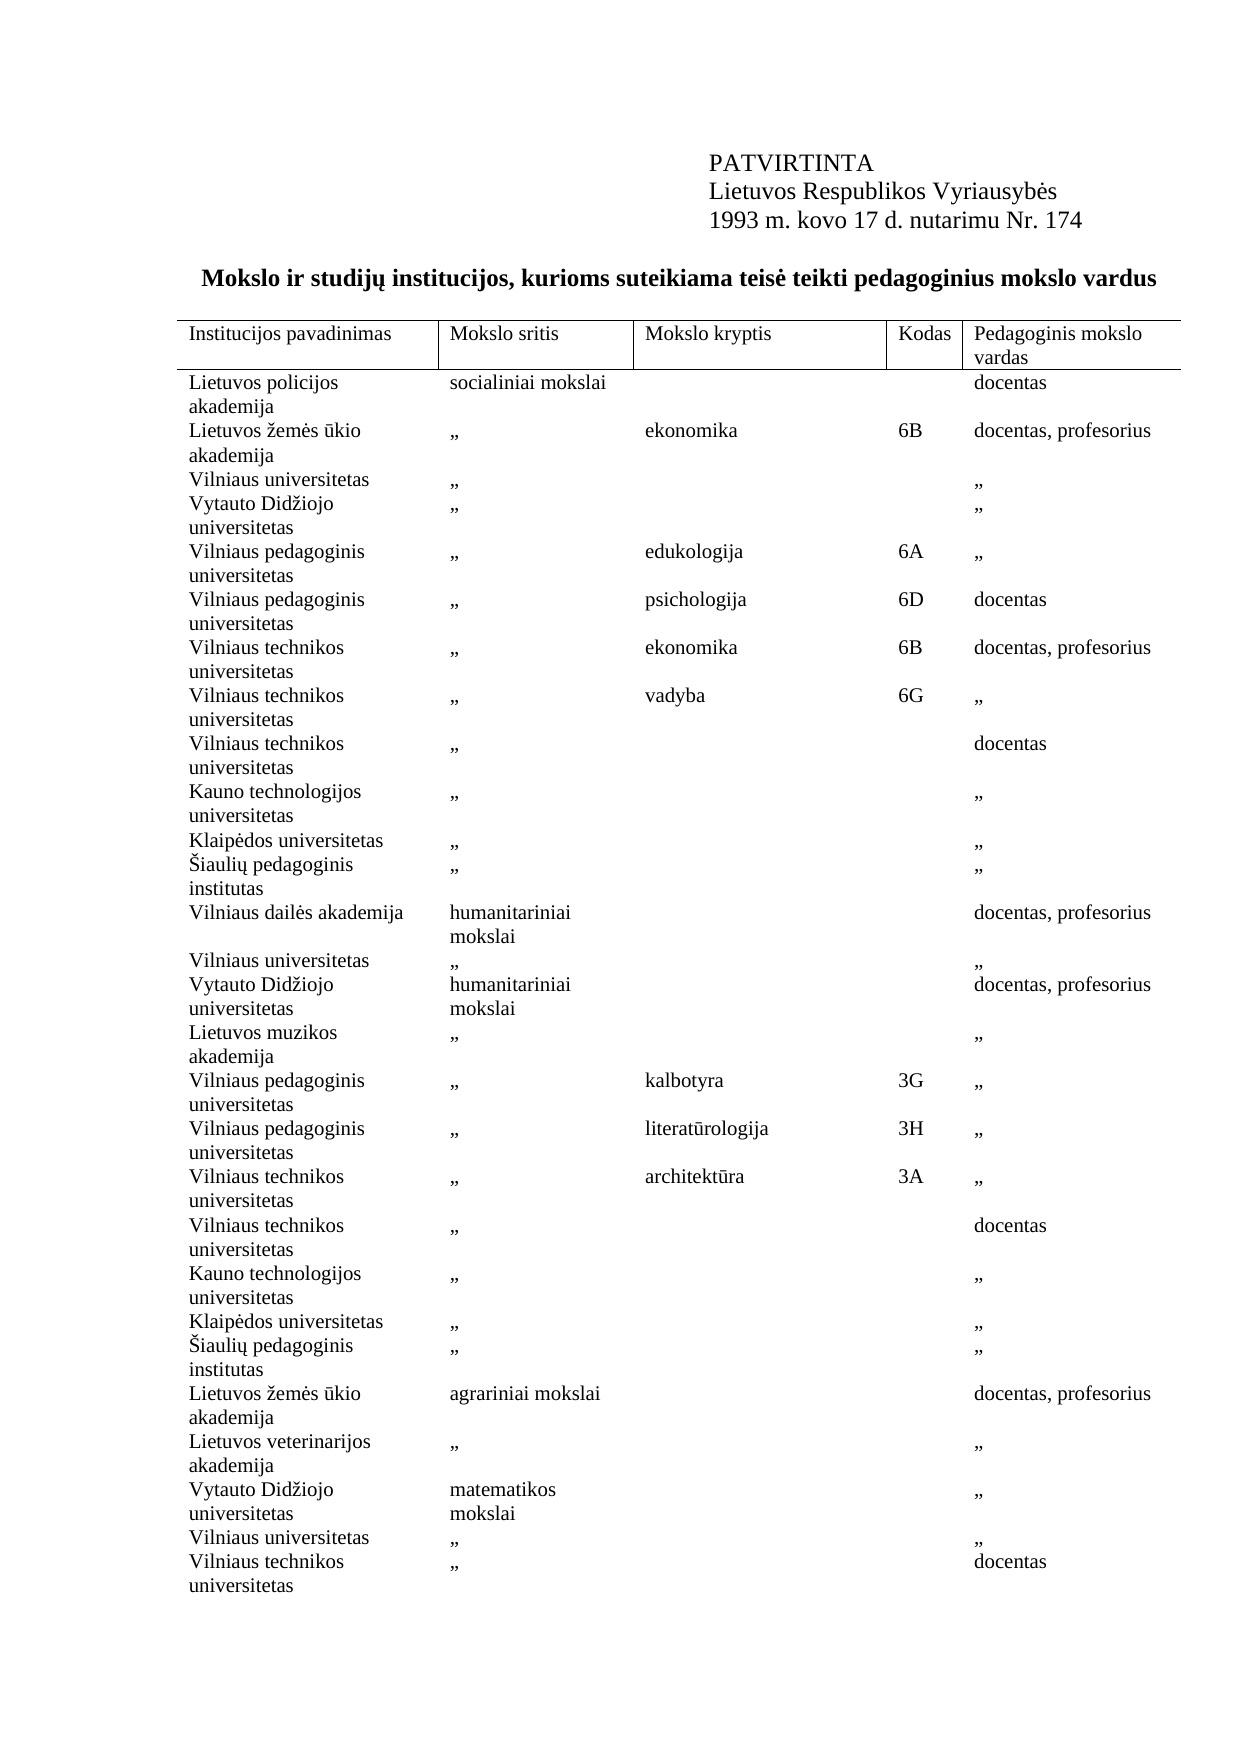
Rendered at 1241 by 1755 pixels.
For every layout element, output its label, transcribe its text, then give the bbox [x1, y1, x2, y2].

table_cell [634, 828, 887, 852]
table_cell kalbotyra [634, 1068, 887, 1116]
table_cell [634, 1549, 887, 1597]
table_cell [887, 1213, 963, 1261]
table_cell [887, 828, 963, 852]
table_cell Vilniaus pedagoginis universitetas [177, 539, 438, 587]
table_cell docentas [963, 370, 1181, 418]
table_cell [634, 900, 887, 948]
table_cell „ [438, 948, 634, 972]
table_cell matematikos mokslai [438, 1477, 634, 1525]
table_cell „ [963, 1261, 1181, 1309]
table_cell [887, 491, 963, 539]
table_cell „ [963, 1020, 1181, 1068]
table_cell humanitariniai mokslai [438, 972, 634, 1020]
table_cell [887, 972, 963, 1020]
table_cell Kauno technologijos universitetas [177, 779, 438, 827]
table_cell Vilniaus pedagoginis universitetas [177, 587, 438, 635]
table_cell [634, 1333, 887, 1381]
table_cell 3G [887, 1068, 963, 1116]
table_cell „ [438, 539, 634, 587]
table_cell [887, 1549, 963, 1597]
table_cell [887, 1261, 963, 1309]
table_cell 6A [887, 539, 963, 587]
table_cell „ [438, 1213, 634, 1261]
table_cell Vilniaus technikos universitetas [177, 731, 438, 779]
table_cell „ [963, 1068, 1181, 1116]
table_cell docentas, profesorius [963, 972, 1181, 1020]
table_cell literatūrologija [634, 1116, 887, 1164]
table_cell Vytauto Didžiojo universitetas [177, 972, 438, 1020]
table_cell „ [963, 1116, 1181, 1164]
text Lietuvos Respublikos Vyriausybės [177, 176, 1181, 205]
table_cell „ [438, 779, 634, 827]
text PATVIRTINTA [177, 148, 1181, 176]
table_cell „ [438, 1116, 634, 1164]
table_cell Vytauto Didžiojo universitetas [177, 1477, 438, 1525]
table_cell Lietuvos žemės ūkio akademija [177, 1381, 438, 1429]
table_cell „ [963, 948, 1181, 972]
table_cell [887, 1525, 963, 1549]
table_cell ekonomika [634, 419, 887, 467]
table_cell humanitariniai mokslai [438, 900, 634, 948]
table_cell docentas, profesorius [963, 419, 1181, 467]
table_cell [887, 1429, 963, 1477]
table_cell „ [963, 1309, 1181, 1333]
table_cell [634, 1309, 887, 1333]
table_cell Klaipėdos universitetas [177, 1309, 438, 1333]
table_cell [887, 779, 963, 827]
table_cell Šiaulių pedagoginis institutas [177, 852, 438, 900]
table_cell [634, 779, 887, 827]
table_cell [634, 1477, 887, 1525]
table_cell [634, 491, 887, 539]
table_cell „ [438, 683, 634, 731]
table_cell Vilniaus pedagoginis universitetas [177, 1116, 438, 1164]
table_cell psichologija [634, 587, 887, 635]
table_cell [887, 1309, 963, 1333]
table_cell socialiniai mokslai [438, 370, 634, 418]
table_cell Vilniaus universitetas [177, 1525, 438, 1549]
table_cell „ [438, 1525, 634, 1549]
table_cell „ [963, 852, 1181, 900]
table_cell docentas [963, 731, 1181, 779]
table_cell [634, 1381, 887, 1429]
table_cell Vilniaus technikos universitetas [177, 1549, 438, 1597]
table_cell „ [438, 1429, 634, 1477]
table_cell docentas [963, 587, 1181, 635]
table_cell 3H [887, 1116, 963, 1164]
table_cell docentas [963, 1213, 1181, 1261]
table_cell Lietuvos veterinarijos akademija [177, 1429, 438, 1477]
table_cell „ [438, 1309, 634, 1333]
table_cell [634, 370, 887, 418]
table_cell „ [963, 539, 1181, 587]
table_cell Vilniaus dailės akademija [177, 900, 438, 948]
table_cell „ [963, 1525, 1181, 1549]
table_cell [887, 948, 963, 972]
table_cell [634, 467, 887, 491]
table_cell Lietuvos žemės ūkio akademija [177, 419, 438, 467]
table_cell [634, 1213, 887, 1261]
table_cell Kauno technologijos universitetas [177, 1261, 438, 1309]
table_cell Vilniaus pedagoginis universitetas [177, 1068, 438, 1116]
table_header Mokslo sritis [439, 321, 633, 369]
table_cell „ [963, 1164, 1181, 1212]
table_cell „ [963, 779, 1181, 827]
table_cell „ [963, 1477, 1181, 1525]
table_cell vadyba [634, 683, 887, 731]
table_cell Lietuvos policijos akademija [177, 370, 438, 418]
table_cell docentas, profesorius [963, 635, 1181, 683]
table_cell „ [438, 467, 634, 491]
table_cell Lietuvos muzikos akademija [177, 1020, 438, 1068]
text Mokslo ir studijų institucijos, kurioms suteikiama teisė teikti pedagoginius mokslo vardus [177, 263, 1181, 291]
table_cell „ [963, 1333, 1181, 1381]
table_cell docentas, profesorius [963, 900, 1181, 948]
table_cell [887, 1477, 963, 1525]
table_cell „ [963, 491, 1181, 539]
table_cell [634, 1525, 887, 1549]
table_cell edukologija [634, 539, 887, 587]
table_cell „ [963, 683, 1181, 731]
table_cell docentas [963, 1549, 1181, 1597]
table_cell [887, 731, 963, 779]
table_cell „ [438, 828, 634, 852]
table_cell 6G [887, 683, 963, 731]
table_cell 3A [887, 1164, 963, 1212]
table_cell docentas, profesorius [963, 1381, 1181, 1429]
table_cell ekonomika [634, 635, 887, 683]
table_cell „ [963, 828, 1181, 852]
table_cell „ [438, 491, 634, 539]
table_cell Vilniaus universitetas [177, 948, 438, 972]
table_cell „ [438, 852, 634, 900]
table_cell Vilniaus technikos universitetas [177, 1164, 438, 1212]
table_cell [634, 948, 887, 972]
text 1993 m. kovo 17 d. nutarimu Nr. 174 [177, 205, 1181, 234]
table_cell „ [963, 1429, 1181, 1477]
table_cell „ [438, 635, 634, 683]
table_cell „ [438, 731, 634, 779]
table_cell „ [438, 1164, 634, 1212]
table_header Kodas [887, 321, 962, 369]
table_cell [634, 1261, 887, 1309]
table_cell „ [438, 1261, 634, 1309]
table_cell 6B [887, 419, 963, 467]
table_cell Šiaulių pedagoginis institutas [177, 1333, 438, 1381]
table_cell Klaipėdos universitetas [177, 828, 438, 852]
table_cell [887, 1020, 963, 1068]
table_cell Vytauto Didžiojo universitetas [177, 491, 438, 539]
table_header Institucijos pavadinimas [177, 321, 438, 369]
table_cell Vilniaus technikos universitetas [177, 683, 438, 731]
table_cell [887, 370, 963, 418]
table_cell [634, 1020, 887, 1068]
table_cell Vilniaus technikos universitetas [177, 635, 438, 683]
table_cell Vilniaus universitetas [177, 467, 438, 491]
table_cell „ [438, 1333, 634, 1381]
table_cell [634, 972, 887, 1020]
table_cell „ [438, 1068, 634, 1116]
table_cell Vilniaus technikos universitetas [177, 1213, 438, 1261]
table_cell „ [438, 587, 634, 635]
table_cell „ [438, 1020, 634, 1068]
table_cell 6D [887, 587, 963, 635]
table_cell [887, 852, 963, 900]
table_cell [634, 1429, 887, 1477]
table_header Pedagoginis mokslo vardas [963, 321, 1181, 369]
table_cell [887, 900, 963, 948]
table_cell [887, 1381, 963, 1429]
table_cell [887, 467, 963, 491]
table_cell [634, 852, 887, 900]
table_cell [634, 731, 887, 779]
table_cell „ [438, 419, 634, 467]
table_cell architektūra [634, 1164, 887, 1212]
table_cell [887, 1333, 963, 1381]
table_cell 6B [887, 635, 963, 683]
table_header Mokslo kryptis [634, 321, 886, 369]
table_cell „ [963, 467, 1181, 491]
table_cell agrariniai mokslai [438, 1381, 634, 1429]
table_cell „ [438, 1549, 634, 1597]
